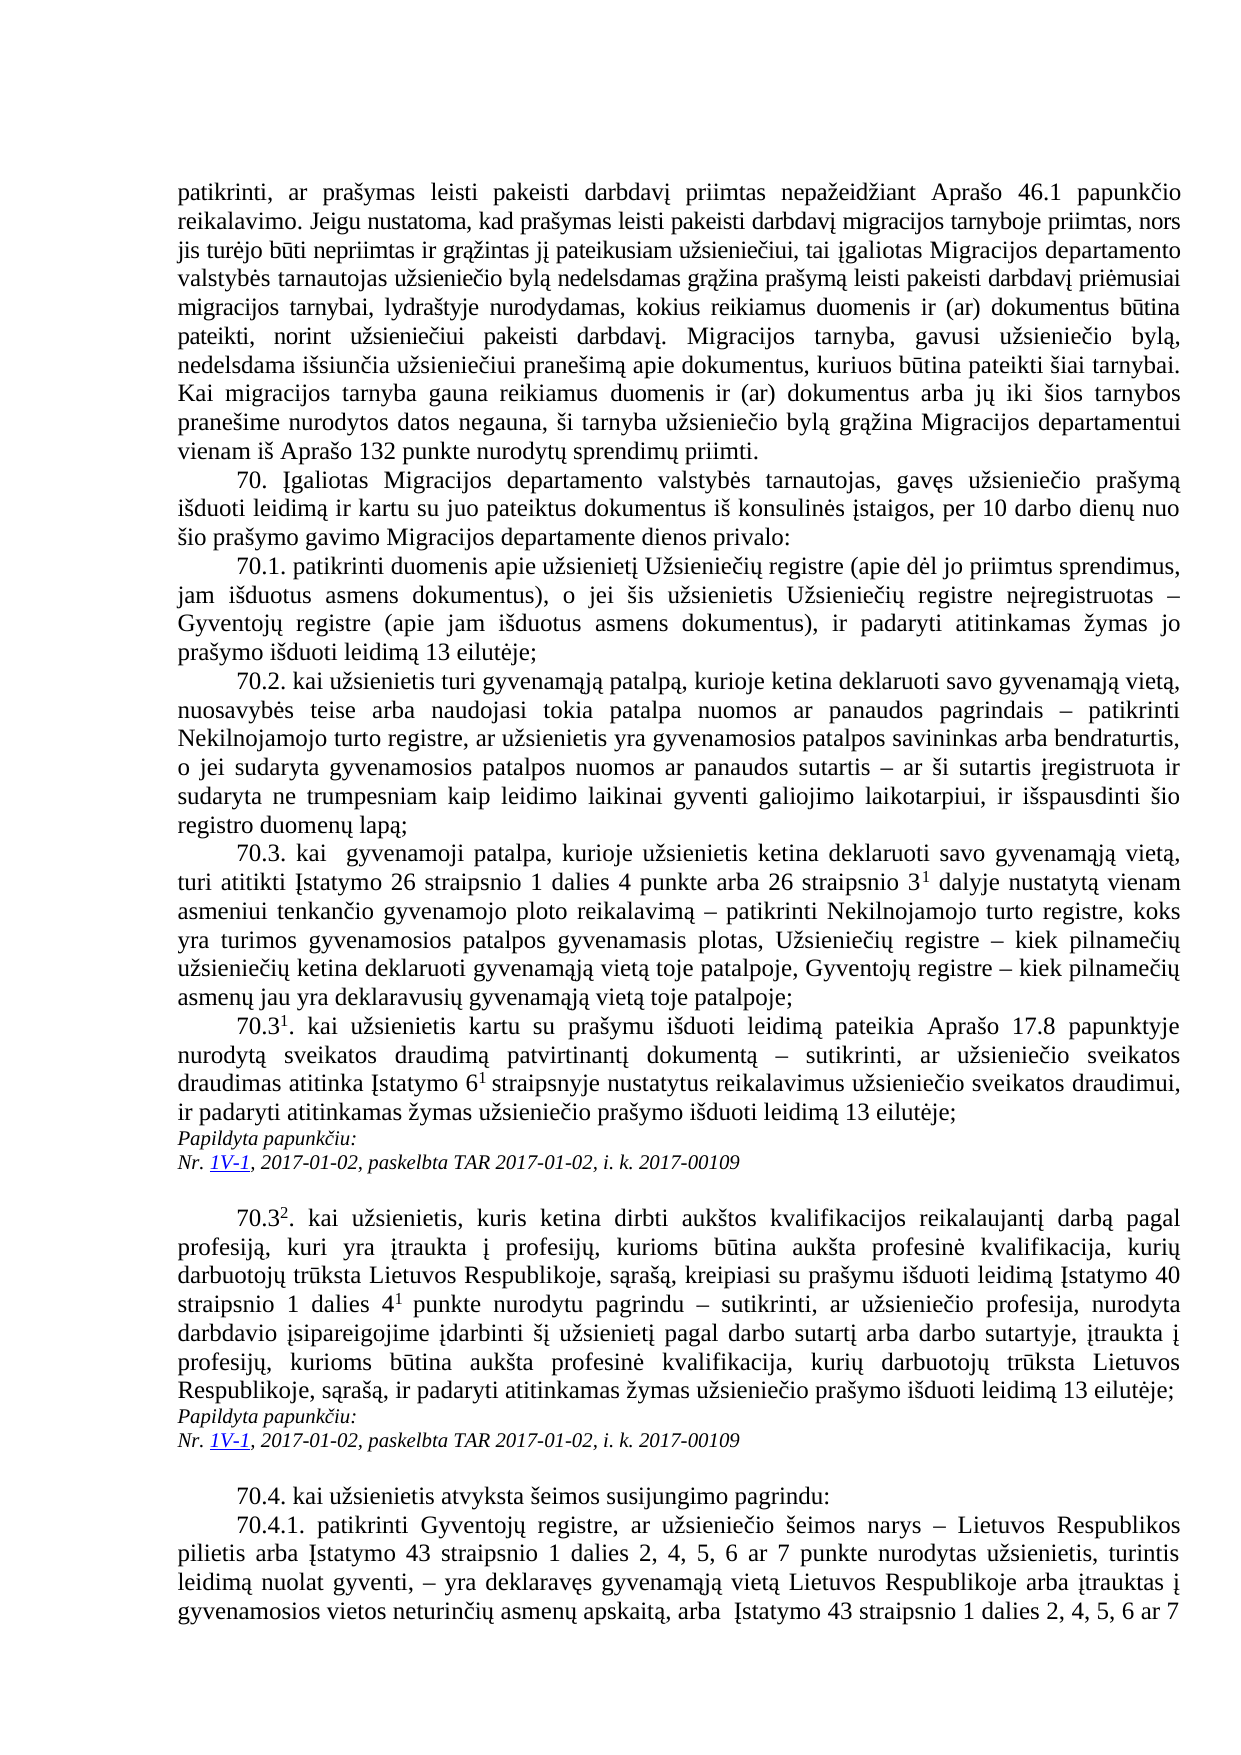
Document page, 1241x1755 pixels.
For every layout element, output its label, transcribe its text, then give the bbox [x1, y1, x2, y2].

text 70.32. kai užsienietis, kuris ketina dirbti aukštos kvalifikacijos reikalaujantį darbą pagal profesiją, kuri yra įtraukta į profesijų, kurioms būtina aukšta profesinė kvalifikacija, kurių darbuotojų trūksta Lietuvos Respublikoje, sąrašą, kreipiasi su prašymu išduoti leidimą Įstatymo 40 straipsnio 1 dalies 41 punkte nurodytu pagrindu – sutikrinti, ar užsieniečio profesija, nurodyta darbdavio įsipareigojime įdarbinti šį užsienietį pagal darbo sutartį arba darbo sutartyje, įtraukta į profesijų, kurioms būtina aukšta profesinė kvalifikacija, kurių darbuotojų trūksta Lietuvos Respublikoje, sąrašą, ir padaryti atitinkamas žymas užsieniečio prašymo išduoti leidimą 13 eilutėje; [177, 1203, 1181, 1404]
text 70.4. kai užsienietis atvyksta šeimos susijungimo pagrindu: [177, 1481, 1181, 1510]
text patikrinti, ar prašymas leisti pakeisti darbdavį priimtas nepažeidžiant Aprašo 46.1 papunkčio reikalavimo. Jeigu nustatoma, kad prašymas leisti pakeisti darbdavį migracijos tarnyboje priimtas, nors jis turėjo būti nepriimtas ir grąžintas jį pateikusiam užsieniečiui, tai įgaliotas Migracijos departamento valstybės tarnautojas užsieniečio bylą nedelsdamas grąžina prašymą leisti pakeisti darbdavį priėmusiai migracijos tarnybai, lydraštyje nurodydamas, kokius reikiamus duomenis ir (ar) dokumentus būtina pateikti, norint užsieniečiui pakeisti darbdavį. Migracijos tarnyba, gavusi užsieniečio bylą, nedelsdama išsiunčia užsieniečiui pranešimą apie dokumentus, kuriuos būtina pateikti šiai tarnybai. Kai migracijos tarnyba gauna reikiamus duomenis ir (ar) dokumentus arba jų iki šios tarnybos pranešime nurodytos datos negauna, ši tarnyba užsieniečio bylą grąžina Migracijos departamentui vienam iš Aprašo 132 punkte nurodytų sprendimų priimti. [177, 177, 1181, 465]
text 70.1. patikrinti duomenis apie užsienietį Užsieniečių registre (apie dėl jo priimtus sprendimus, jam išduotus asmens dokumentus), o jei šis užsienietis Užsieniečių registre neįregistruotas – Gyventojų registre (apie jam išduotus asmens dokumentus), ir padaryti atitinkamas žymas jo prašymo išduoti leidimą 13 eilutėje; [177, 551, 1181, 666]
text Nr. 1V-1, 2017-01-02, paskelbta TAR 2017-01-02, i. k. 2017-00109 [177, 1428, 1181, 1452]
text Papildyta papunkčiu: [177, 1404, 1181, 1428]
text 70.2. kai užsienietis turi gyvenamąją patalpą, kurioje ketina deklaruoti savo gyvenamąją vietą, nuosavybės teise arba naudojasi tokia patalpa nuomos ar panaudos pagrindais – patikrinti Nekilnojamojo turto registre, ar užsienietis yra gyvenamosios patalpos savininkas arba bendraturtis, o jei sudaryta gyvenamosios patalpos nuomos ar panaudos sutartis – ar ši sutartis įregistruota ir sudaryta ne trumpesniam kaip leidimo laikinai gyventi galiojimo laikotarpiui, ir išspausdinti šio registro duomenų lapą; [177, 666, 1181, 838]
text 70. Įgaliotas Migracijos departamento valstybės tarnautojas, gavęs užsieniečio prašymą išduoti leidimą ir kartu su juo pateiktus dokumentus iš konsulinės įstaigos, per 10 darbo dienų nuo šio prašymo gavimo Migracijos departamente dienos privalo: [177, 465, 1181, 551]
text Papildyta papunkčiu: [177, 1126, 1181, 1150]
text 70.31. kai užsienietis kartu su prašymu išduoti leidimą pateikia Aprašo 17.8 papunktyje nurodytą sveikatos draudimą patvirtinantį dokumentą – sutikrinti, ar užsieniečio sveikatos draudimas atitinka Įstatymo 61 straipsnyje nustatytus reikalavimus užsieniečio sveikatos draudimui, ir padaryti atitinkamas žymas užsieniečio prašymo išduoti leidimą 13 eilutėje; [177, 1011, 1181, 1126]
text 70.3. kai gyvenamoji patalpa, kurioje užsienietis ketina deklaruoti savo gyvenamąją vietą, turi atitikti Įstatymo 26 straipsnio 1 dalies 4 punkte arba 26 straipsnio 31 dalyje nustatytą vienam asmeniui tenkančio gyvenamojo ploto reikalavimą – patikrinti Nekilnojamojo turto registre, koks yra turimos gyvenamosios patalpos gyvenamasis plotas, Užsieniečių registre – kiek pilnamečių užsieniečių ketina deklaruoti gyvenamąją vietą toje patalpoje, Gyventojų registre – kiek pilnamečių asmenų jau yra deklaravusių gyvenamąją vietą toje patalpoje; [177, 838, 1181, 1011]
text Nr. 1V-1, 2017-01-02, paskelbta TAR 2017-01-02, i. k. 2017-00109 [177, 1150, 1181, 1174]
text 70.4.1. patikrinti Gyventojų registre, ar užsieniečio šeimos narys – Lietuvos Respublikos pilietis arba Įstatymo 43 straipsnio 1 dalies 2, 4, 5, 6 ar 7 punkte nurodytas užsienietis, turintis leidimą nuolat gyventi, – yra deklaravęs gyvenamąją vietą Lietuvos Respublikoje arba įtrauktas į gyvenamosios vietos neturinčių asmenų apskaitą, arba Įstatymo 43 straipsnio 1 dalies 2, 4, 5, 6 ar 7 [177, 1510, 1181, 1625]
